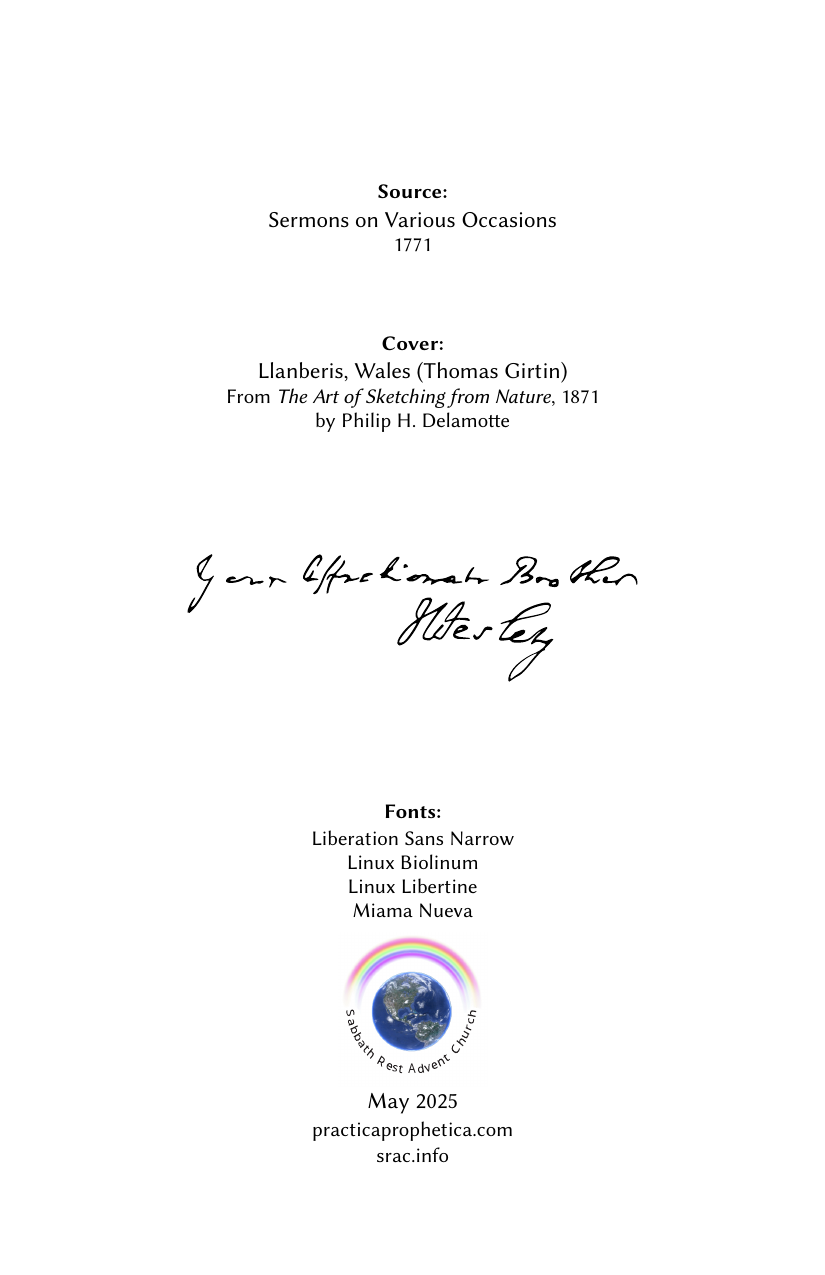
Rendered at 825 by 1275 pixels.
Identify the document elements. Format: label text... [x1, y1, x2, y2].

text by Philip H. Delamotte [75, 408, 750, 432]
text 1771 [75, 233, 750, 257]
text Llanberis, Wales (Thomas Girtin) [75, 358, 750, 384]
text From The Art of Sketching from Nature, 1871 [75, 384, 750, 408]
text May 2025 [75, 1088, 750, 1114]
text Fonts: [75, 800, 750, 824]
text Cover: [75, 332, 750, 355]
text practicaprophetica.com [75, 1117, 750, 1141]
text Miama Nueva [75, 898, 750, 922]
text Sermons on Various Occasions [75, 207, 750, 233]
text Linux Biolinum [75, 851, 750, 874]
text srac.info [75, 1144, 750, 1168]
text Linux Libertine [75, 874, 750, 898]
text Source: [75, 180, 750, 204]
text Liberation Sans Narrow [75, 827, 750, 851]
